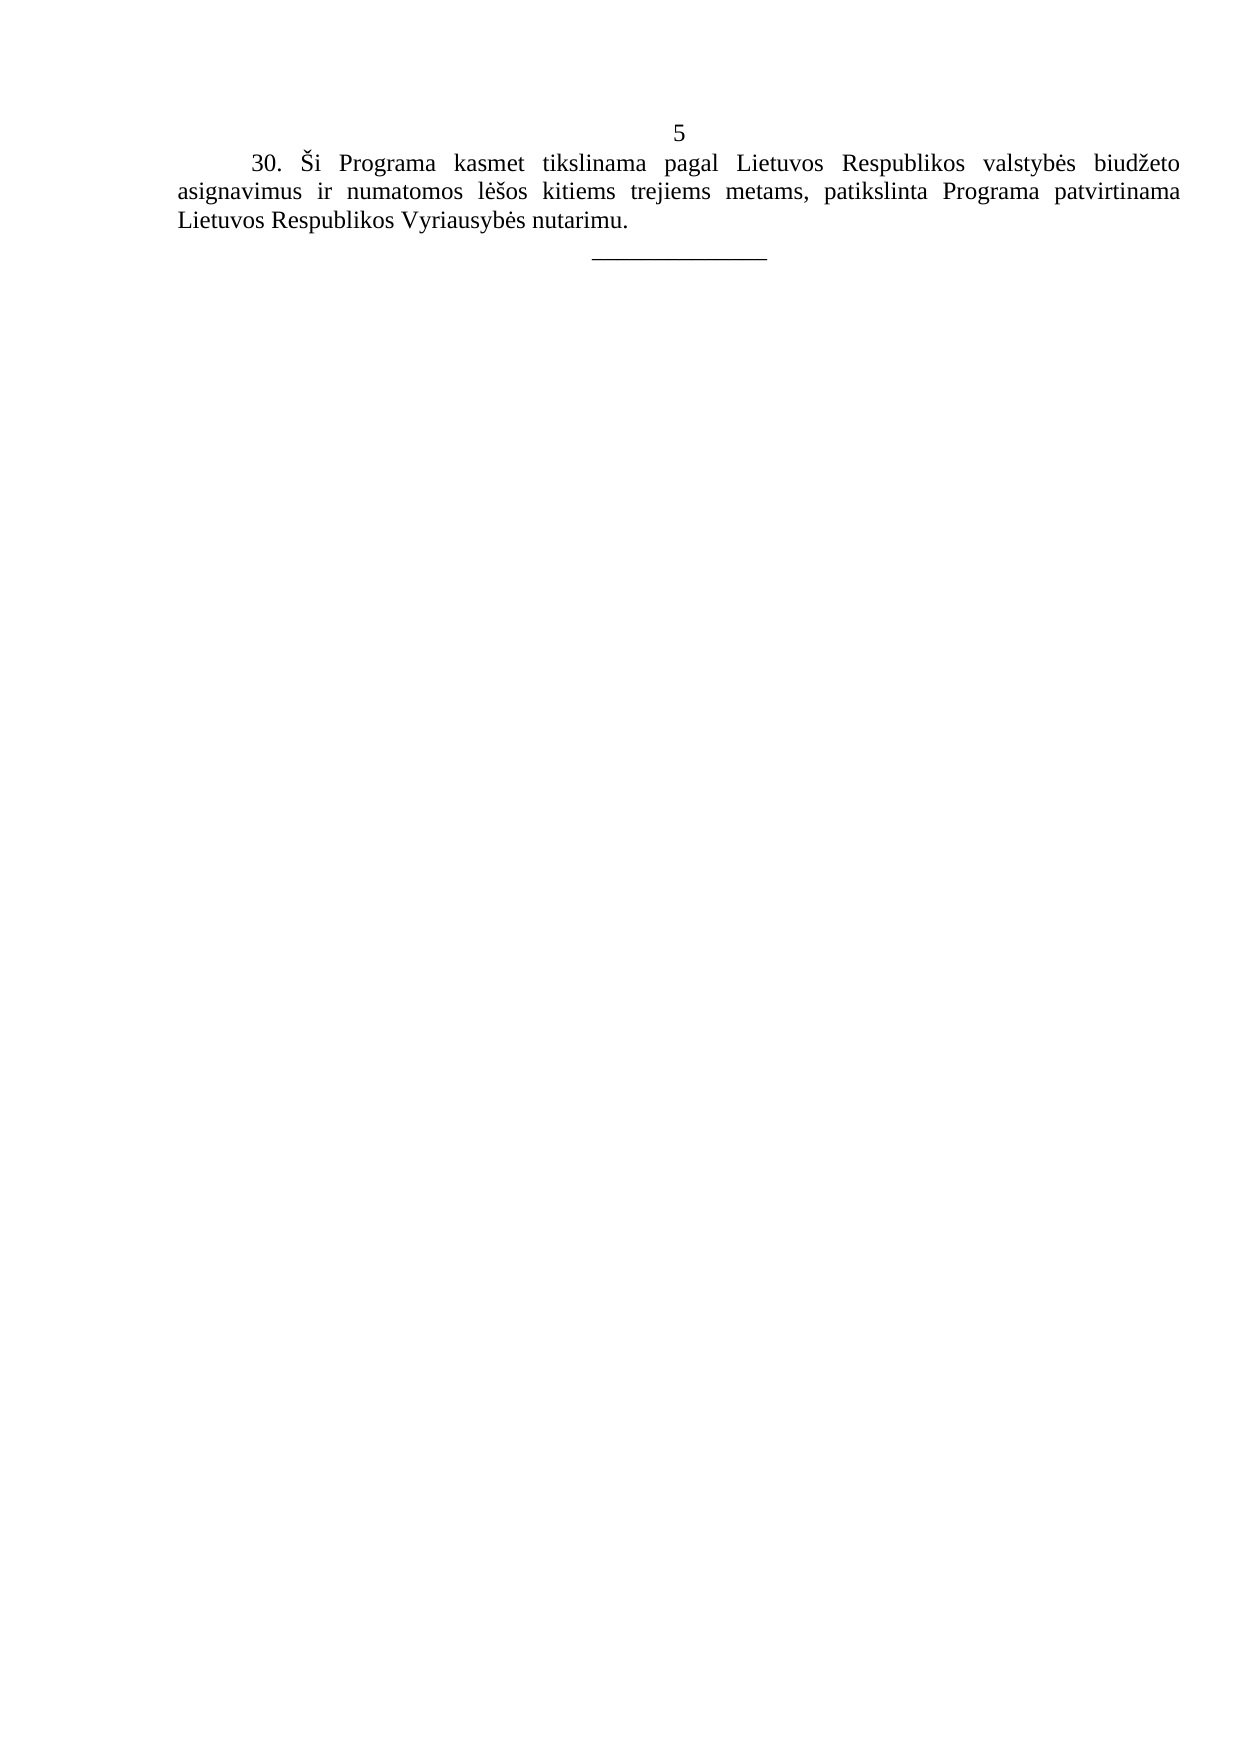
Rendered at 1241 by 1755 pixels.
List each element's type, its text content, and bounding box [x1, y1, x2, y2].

text 30. Ši Programa kasmet tikslinama pagal Lietuvos Respublikos valstybės biudžeto asignavimus ir numatomos lėšos kitiems trejiems metams, patikslinta Programa patvirtinama Lietuvos Respublikos Vyriausybės nutarimu. [177, 148, 1181, 234]
text ______________ [177, 234, 1181, 263]
